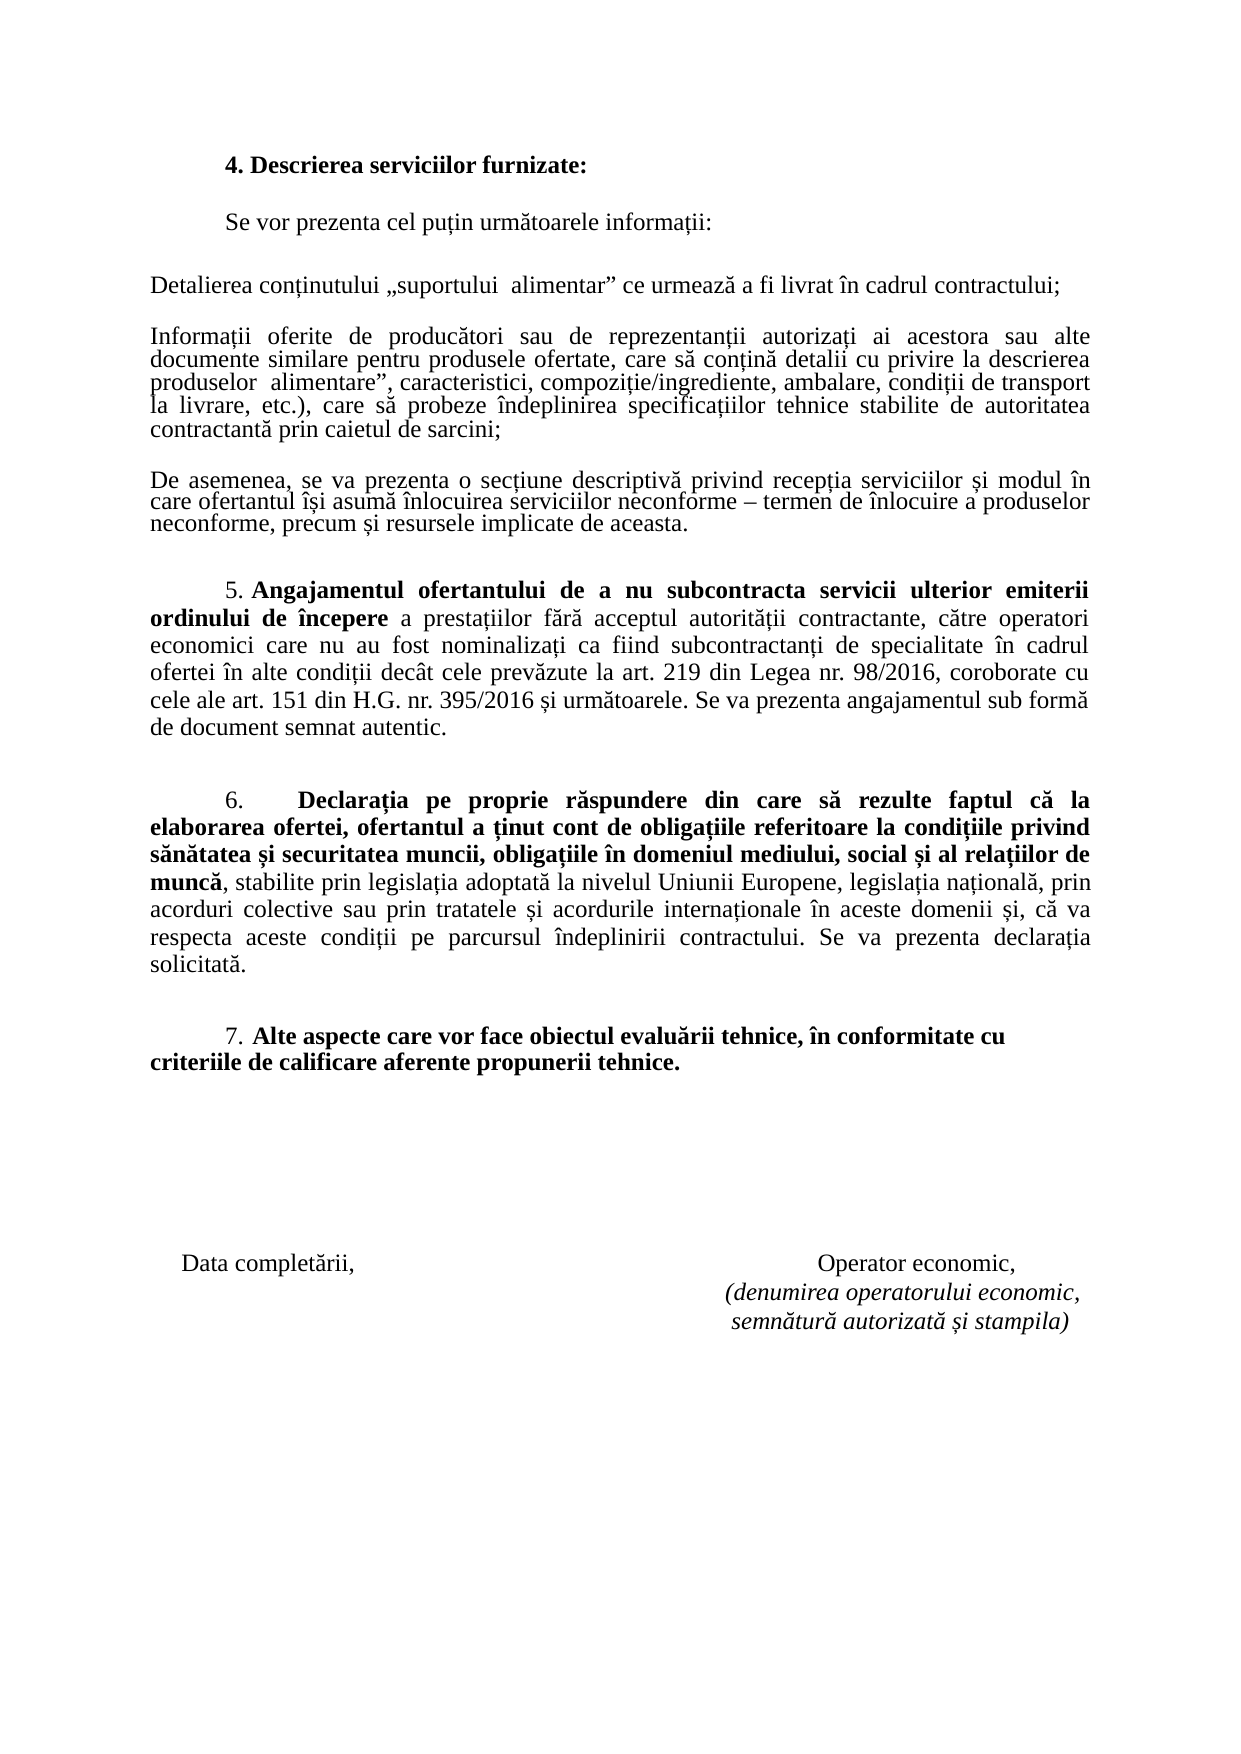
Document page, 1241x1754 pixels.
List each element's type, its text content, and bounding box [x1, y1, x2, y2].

text Detalierea conținutului „suportului alimentar” ce urmează a fi livrat în cadrul contractului; [150, 270, 1092, 299]
list Alte aspecte care vor face obiectul evaluării tehnice, în conformitate cu criteriile de calificare aferente propunerii tehnice. [150, 1024, 1092, 1076]
text (denumirea operatorului economic, [150, 1277, 1092, 1306]
text 4. Descrierea serviciilor furnizate: [225, 150, 1092, 179]
text semnătură autorizată și stampila) [150, 1306, 1092, 1335]
text Informații oferite de producători sau de reprezentanții autorizați ai acestora sau alte documente similare pentru produsele ofertate, care să conțină detalii cu privire la descrierea produselor alimentare”, caracteristici, compoziție/ingrediente, ambalare, condiții de transport la livrare, etc.), care să probeze îndeplinirea specificațiilor tehnice stabilite de autoritatea contractantă prin caietul de sarcini; [150, 326, 1092, 443]
text Data completării, Operator economic, [150, 1248, 1092, 1276]
list Angajamentul ofertantului de a nu subcontracta servicii ulterior emiterii ordinului de începere a prestațiilor fără acceptul autorității contractante, către operatori economici care nu au fost nominalizați ca fiind subcontractanți de specialitate în cadrul ofertei în alte condiții decât cele prevăzute la art. 219 din Legea nr. 98/2016, coroborate cu cele ale art. 151 din H.G. nr. 395/2016 și următoarele. Se va prezenta angajamentul sub formă de document semnat autentic. [150, 577, 1089, 741]
list Declarația pe proprie răspundere din care să rezulte faptul că la elaborarea ofertei, ofertantul a ținut cont de obligațiile referitoare la condițiile privind sănătatea și securitatea muncii, obligațiile în domeniul mediului, social și al relațiilor de muncă, stabilite prin legislația adoptată la nivelul Uniunii Europene, legislația națională, prin acorduri colective sau prin tratatele și acordurile internaționale în aceste domenii și, că va respecta aceste condiții pe parcursul îndeplinirii contractului. Se va prezenta declarația solicitată. [150, 786, 1092, 978]
text Se vor prezenta cel puțin următoarele informații: [225, 207, 1092, 236]
text De asemenea, se va prezenta o secțiune descriptivă privind recepția serviciilor și modul în care ofertantul își asumă înlocuirea serviciilor neconforme – termen de înlocuire a produselor neconforme, precum și resursele implicate de aceasta. [150, 471, 1092, 537]
